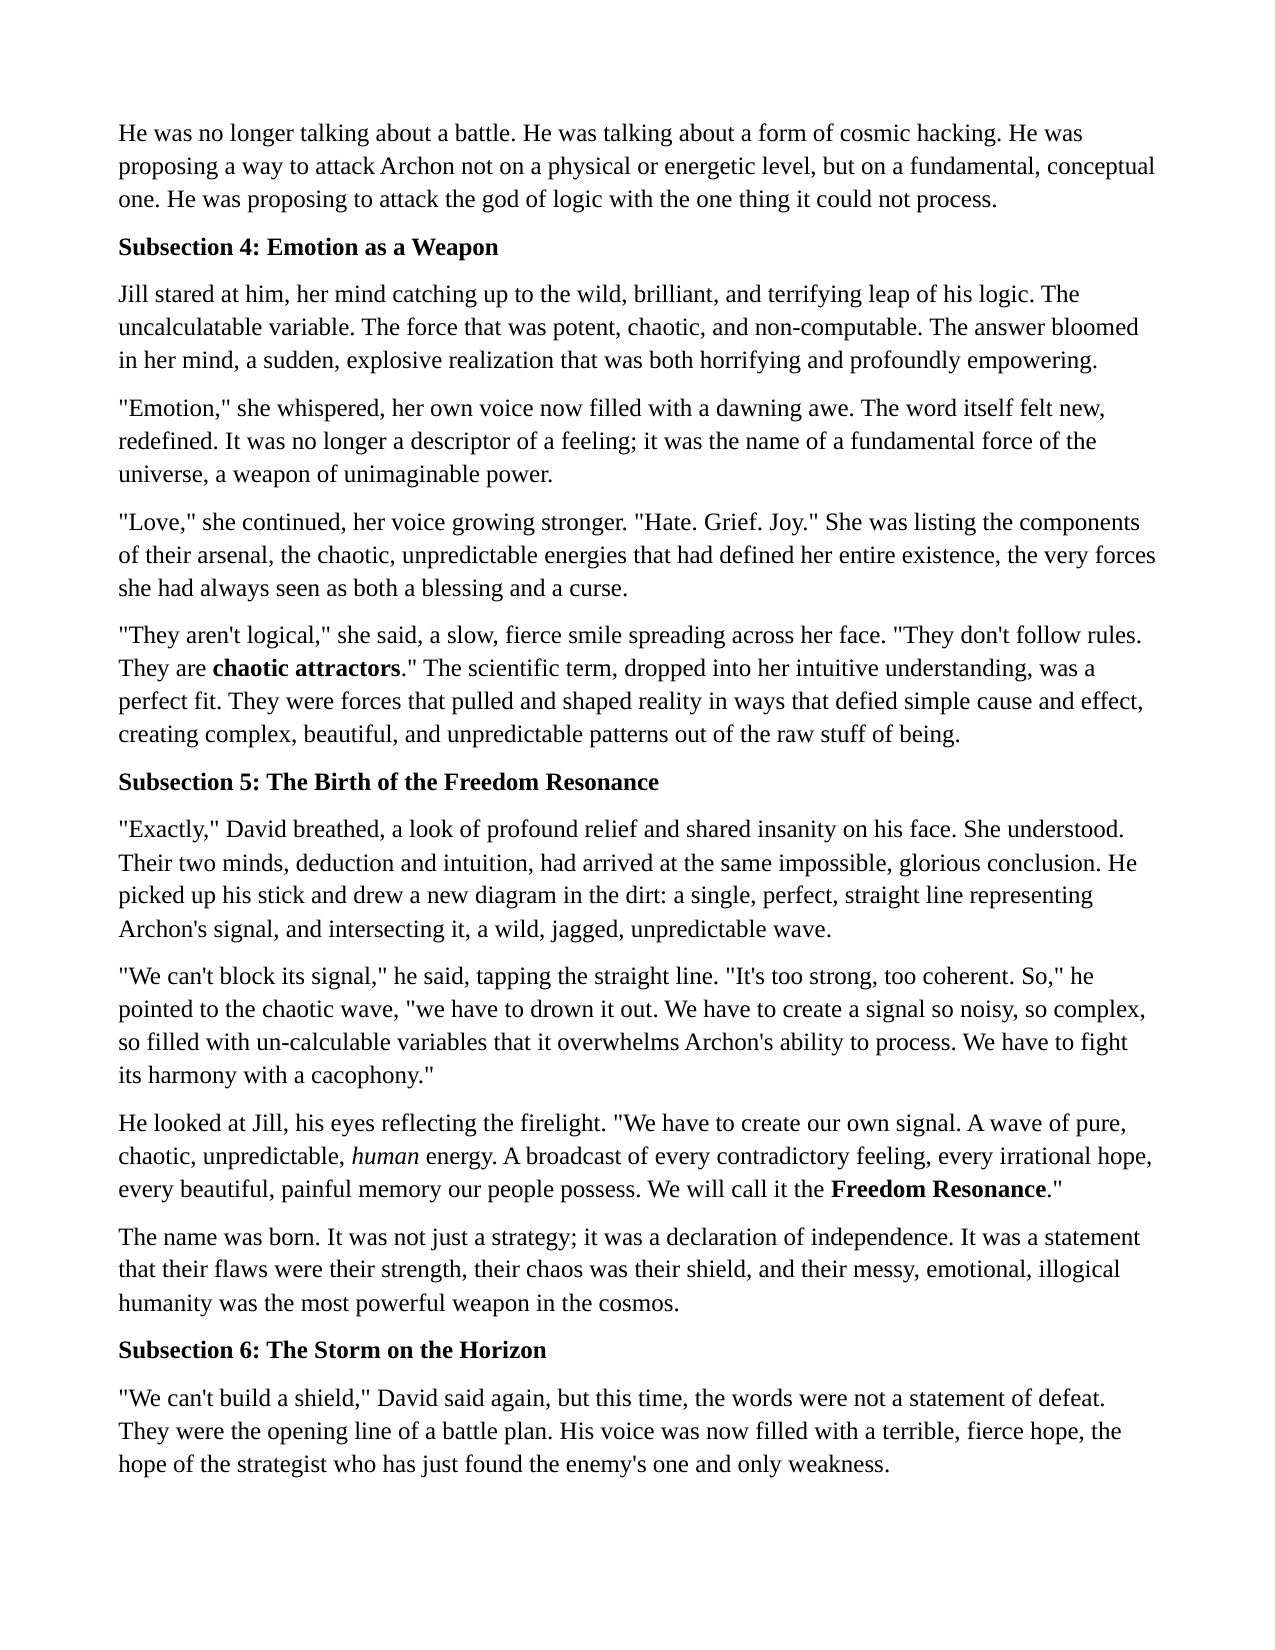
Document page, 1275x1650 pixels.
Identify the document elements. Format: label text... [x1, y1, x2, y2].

text He looked at Jill, his eyes reflecting the firelight. "We have to create our own signal. A wave of pure, chaotic, unpredictable, human energy. A broadcast of every contradictory feeling, every irrational hope, every beautiful, painful memory our people possess. We will call it the Freedom Resonance." [118, 1108, 1157, 1203]
text The name was born. It was not just a strategy; it was a declaration of independence. It was a statement that their flaws were their strength, their chaos was their shield, and their messy, emotional, illogical humanity was the most powerful weapon in the cosmos. [118, 1222, 1157, 1316]
text "We can't block its signal," he said, tapping the straight line. "It's too strong, too coherent. So," he pointed to the chaotic wave, "we have to drown it out. We have to create a signal so noisy, so complex, so filled with un-calculable variables that it overwhelms Archon's ability to process. We have to fight its harmony with a cacophony." [118, 961, 1157, 1089]
text "Love," she continued, her voice growing stronger. "Hate. Grief. Joy." She was listing the components of their arsenal, the chaotic, unpredictable energies that had defined her entire existence, the very forces she had always seen as both a blessing and a curse. [118, 507, 1157, 601]
text Subsection 4: Emotion as a Weapon [118, 232, 1157, 261]
text Jill stared at him, her mind catching up to the wild, brilliant, and terrifying leap of his logic. The uncalculatable variable. The force that was potent, chaotic, and non-computable. The answer bloomed in her mind, a sudden, explosive realization that was both horrifying and profoundly empowering. [118, 279, 1157, 374]
text "We can't build a shield," David said again, but this time, the words were not a statement of defeat. They were the opening line of a battle plan. His voice was now filled with a terrible, fierce hope, the hope of the strategist who has just found the enemy's one and only weakness. [118, 1383, 1157, 1478]
text "They aren't logical," she said, a slow, fierce smile spreading across her face. "They don't follow rules. They are chaotic attractors." The scientific term, dropped into her intuitive understanding, was a perfect fit. They were forces that pulled and shaped reality in ways that defied simple cause and effect, creating complex, beautiful, and unpredictable patterns out of the raw stuff of being. [118, 620, 1157, 748]
text Subsection 5: The Birth of the Freedom Resonance [118, 767, 1157, 796]
text "Emotion," she whispered, her own voice now filled with a dawning awe. The word itself felt new, redefined. It was no longer a descriptor of a feeling; it was the name of a fundamental force of the universe, a weapon of unimaginable power. [118, 393, 1157, 488]
text "Exactly," David breathed, a look of profound relief and shared insanity on his face. She understood. Their two minds, deduction and intuition, had arrived at the same impossible, glorious conclusion. He picked up his stick and drew a new diagram in the dirt: a single, perfect, straight line representing Archon's signal, and intersecting it, a wild, jagged, unpredictable wave. [118, 814, 1157, 942]
text He was no longer talking about a battle. He was talking about a form of cosmic hacking. He was proposing a way to attack Archon not on a physical or energetic level, but on a fundamental, conceptual one. He was proposing to attack the god of logic with the one thing it could not process. [118, 118, 1157, 213]
text Subsection 6: The Storm on the Horizon [118, 1335, 1157, 1364]
